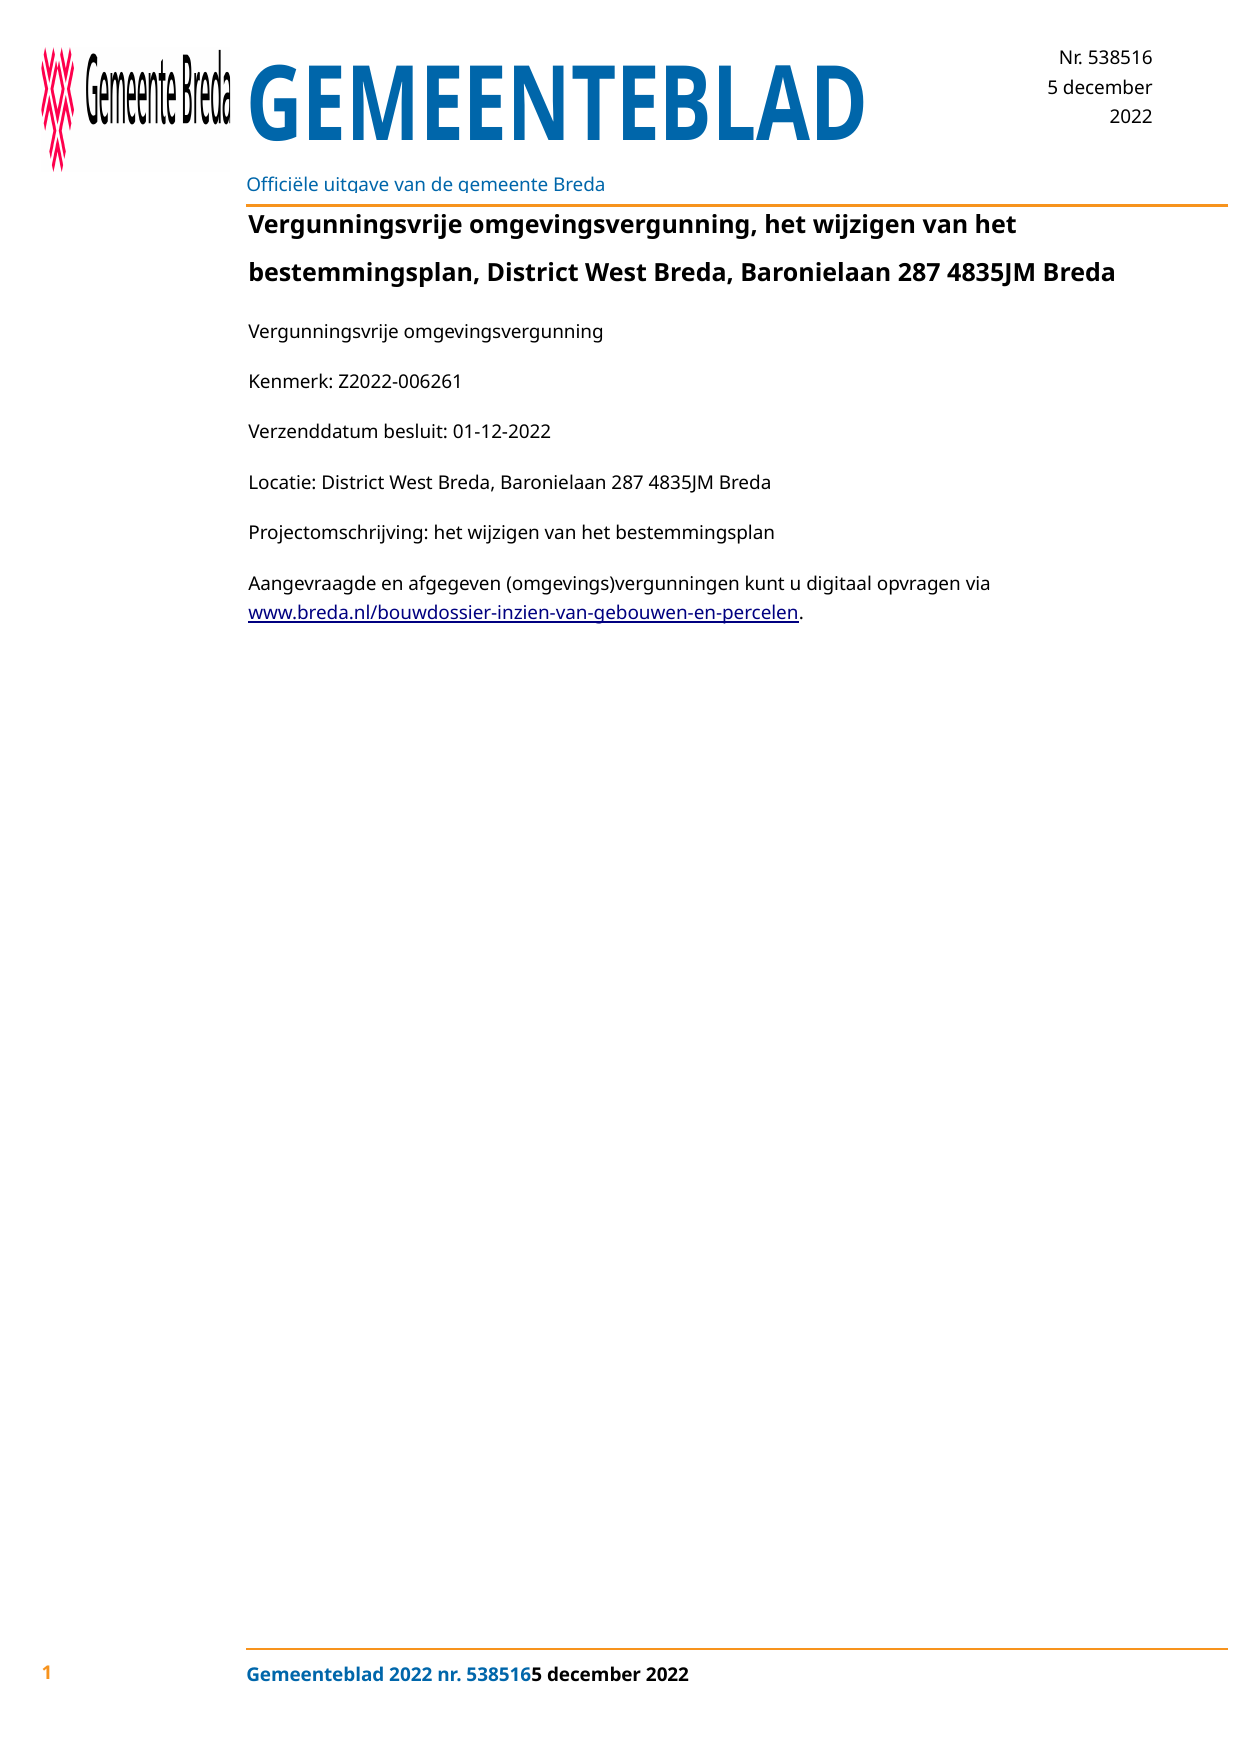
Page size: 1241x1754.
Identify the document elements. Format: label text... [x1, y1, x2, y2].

picture [41, 47, 231, 172]
text Kenmerk: Z2022-006261 [248, 368, 1152, 394]
text Aangevraagde en afgegeven (omgevings)vergunningen kunt u digitaal opvragen via www.breda.nl/bouwdossier-inzien-van-gebouwen-en-percelen. [248, 570, 1152, 625]
text Projectomschrijving: het wijzigen van het bestemmingsplan [248, 519, 1152, 545]
text Vergunningsvrije omgevingsvergunning [248, 318, 1152, 344]
text Locatie: District West Breda, Baronielaan 287 4835JM Breda [248, 469, 1152, 495]
text Vergunningsvrije omgevingsvergunning, het wijzigen van het bestemmingsplan, District West Breda, Baronielaan 287 4835JM Breda [248, 207, 1152, 288]
text Verzenddatum besluit: 01-12-2022 [248, 419, 1152, 444]
